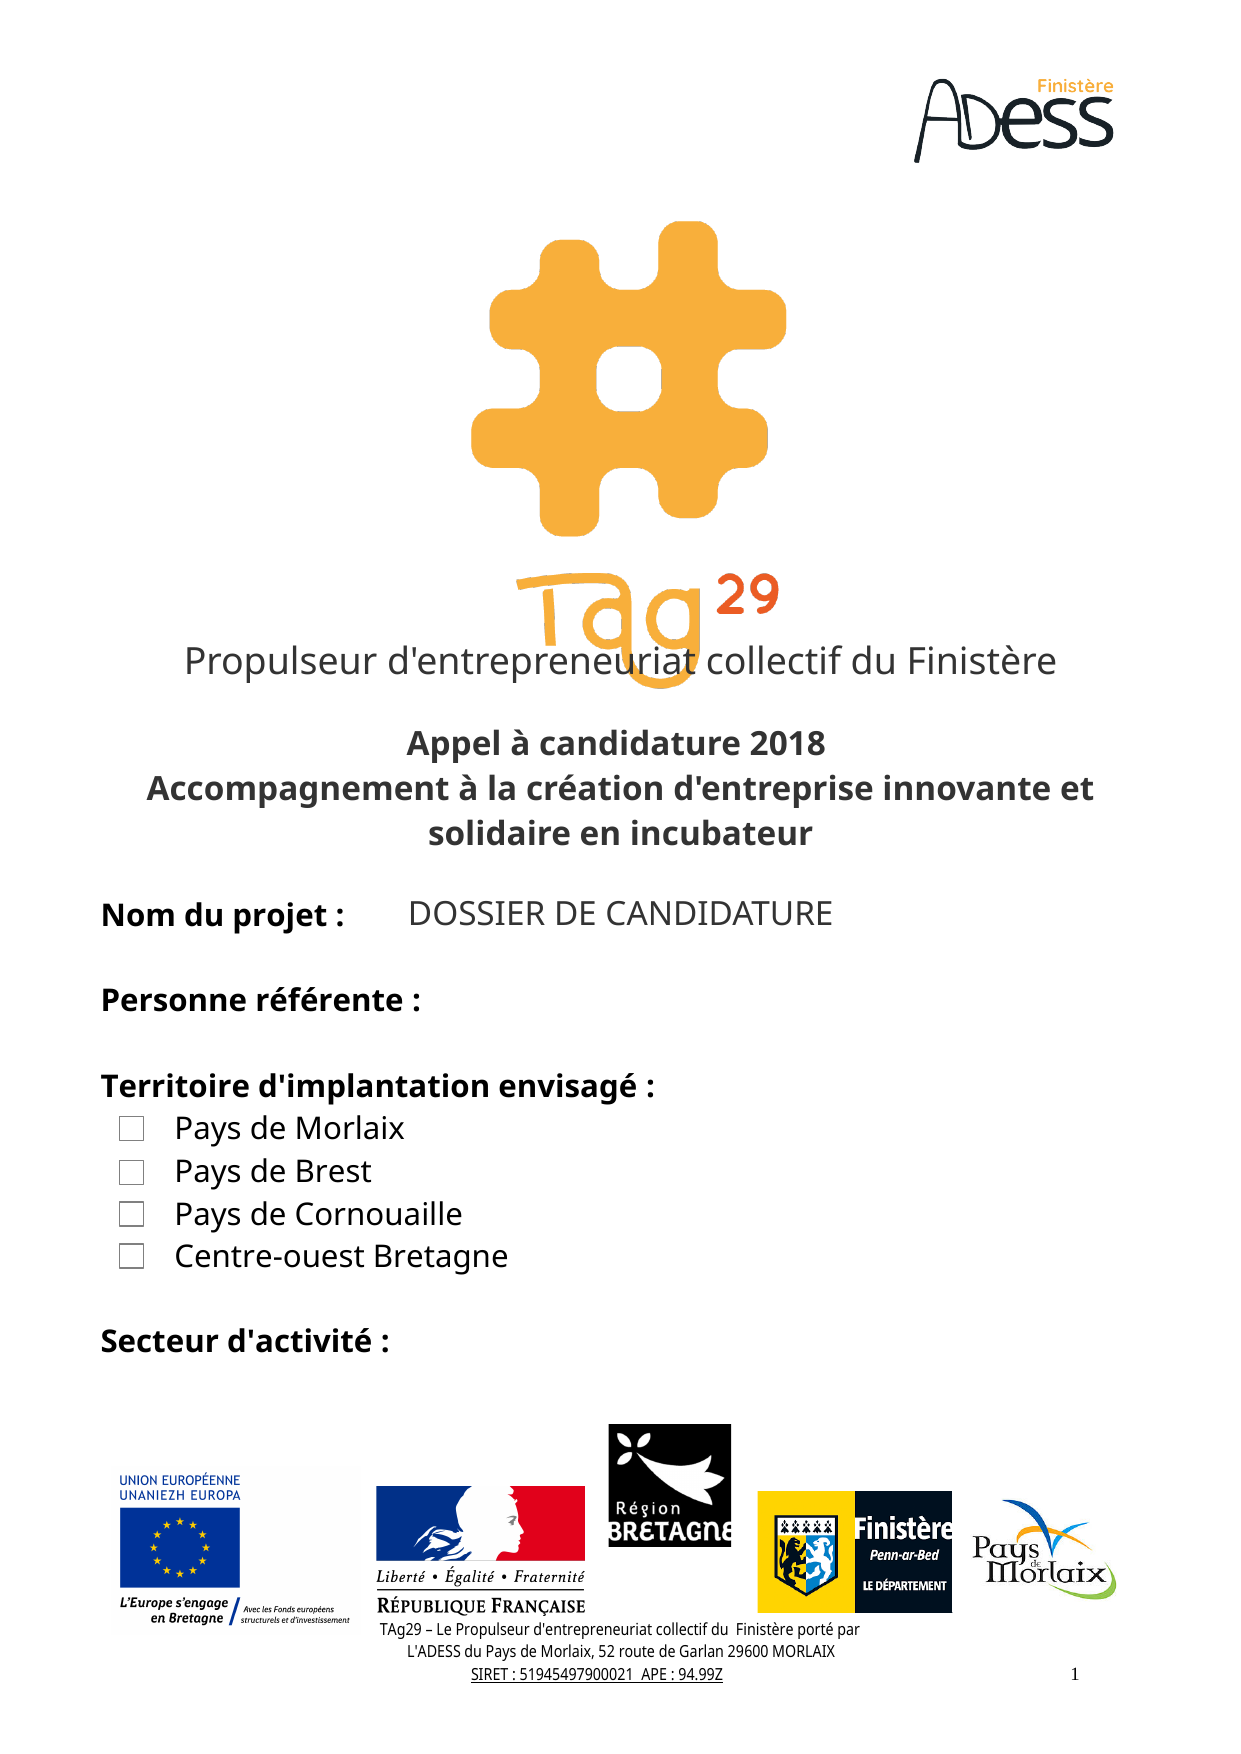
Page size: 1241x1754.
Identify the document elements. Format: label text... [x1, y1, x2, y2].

picture [757, 1491, 953, 1613]
text Territoire d'implantation envisagé : [100, 1064, 1140, 1106]
text Pays de Morlaix [100, 1106, 1140, 1149]
picture [457, 191, 828, 731]
text Pays de Brest [100, 1149, 1140, 1191]
picture [608, 1424, 732, 1547]
picture [376, 1486, 585, 1616]
picture [904, 59, 1134, 182]
text Personne référente : [100, 978, 1140, 1021]
picture [954, 1487, 1137, 1611]
text Pays de Cornouaille [100, 1191, 1140, 1234]
picture [111, 1466, 361, 1635]
text Secteur d'activité : [100, 1319, 1140, 1362]
text Centre-ouest Bretagne [100, 1234, 1140, 1277]
text Nom du projet : [100, 893, 1140, 936]
